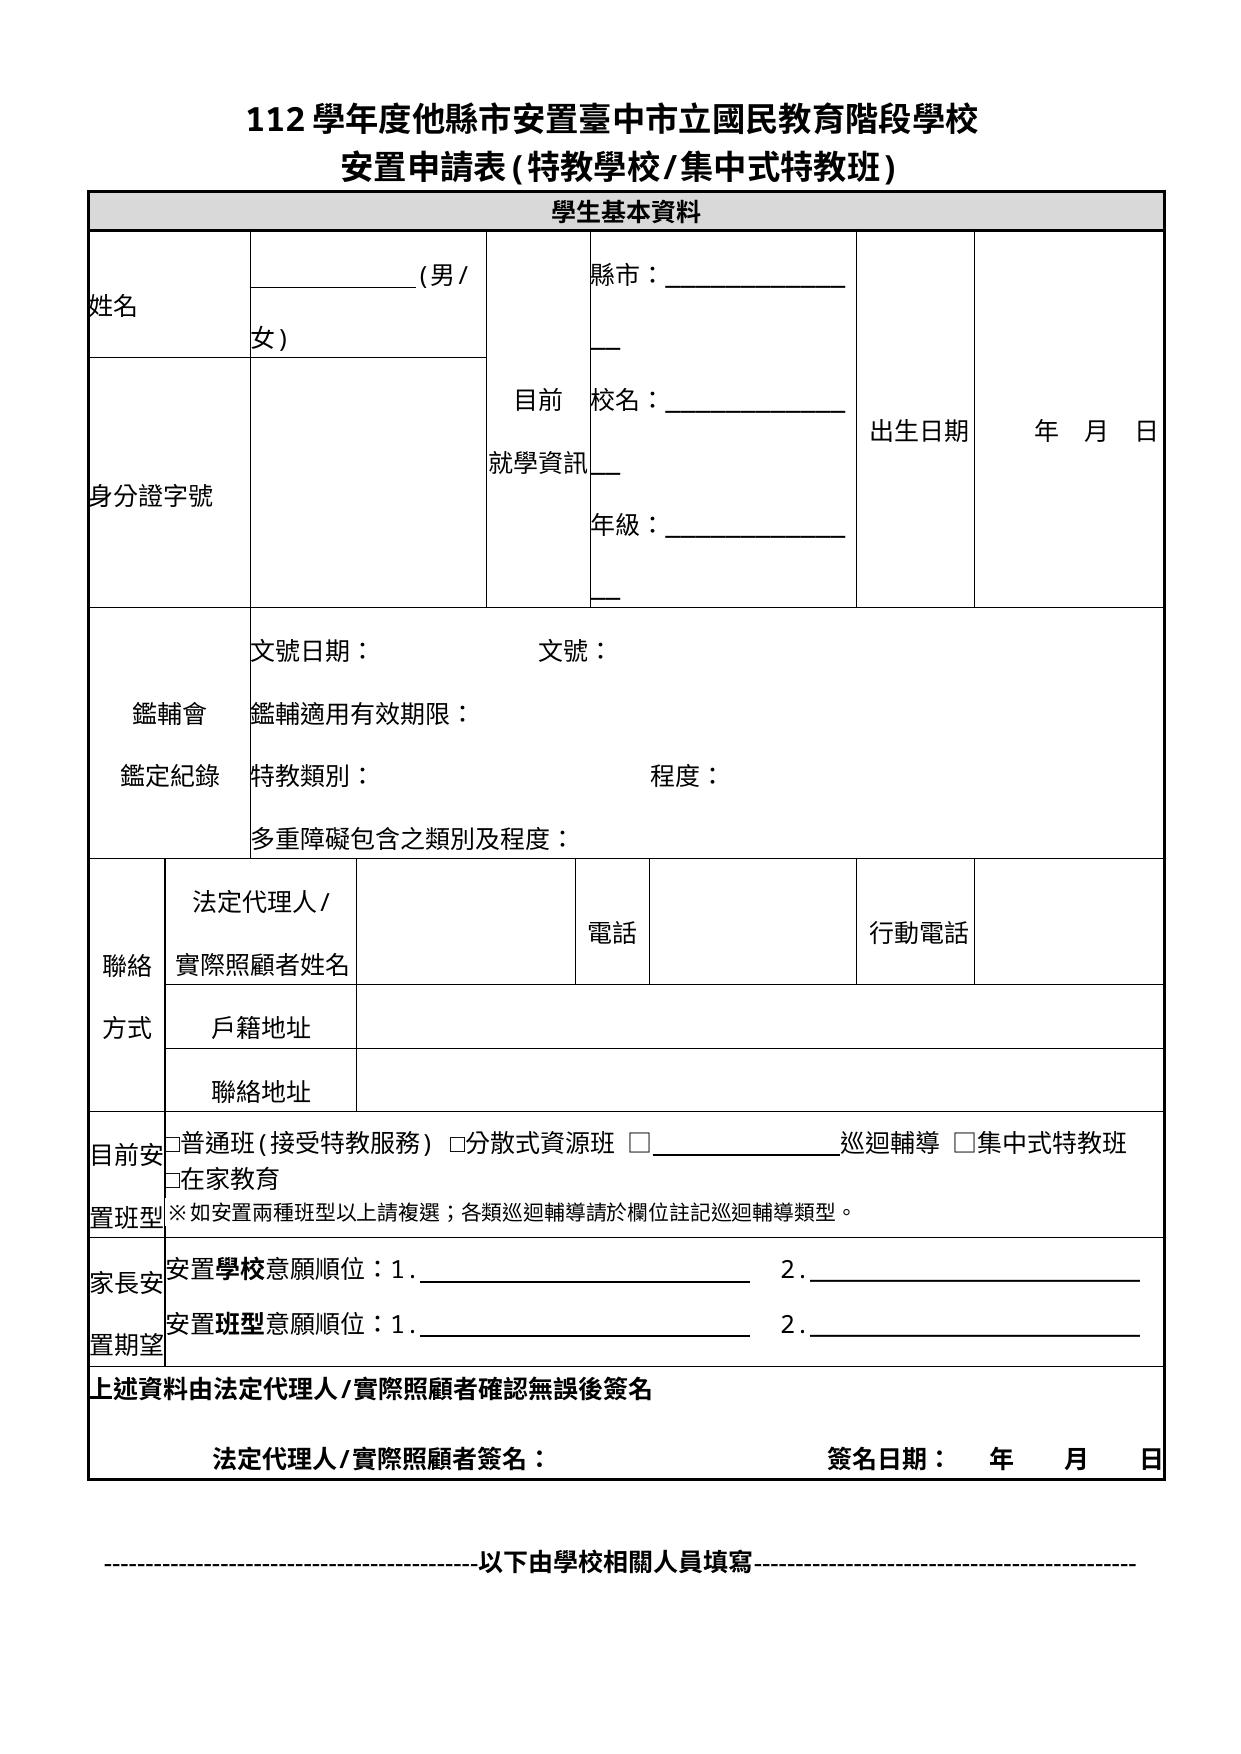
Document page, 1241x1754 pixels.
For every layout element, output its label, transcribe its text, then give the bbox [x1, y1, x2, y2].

table_cell [357, 859, 575, 984]
table_cell 目前安置班型 [90, 1112, 164, 1237]
table_cell 法定代理人/ 實際照顧者姓名 [166, 859, 356, 984]
text ---------------------------------------------以下由學校相關人員填寫---------------------------------------------- [89, 1519, 1152, 1581]
table_cell 身分證字號 [90, 358, 250, 607]
table_cell 戶籍地址 [166, 985, 356, 1048]
table_cell [650, 859, 856, 984]
table_cell [975, 859, 1163, 984]
table_cell 姓名 [90, 232, 250, 357]
table_cell 安置學校意願順位：1. 2.______________________ 安置班型意願順位：1. 2.______________________ [166, 1238, 1163, 1366]
table_cell 上述資料由法定代理人/實際照顧者確認無誤後簽名 法定代理人/實際照顧者簽名： 簽名日期： 年 月 日 [90, 1367, 1163, 1478]
table_cell 文號日期： 文號： 鑑輔適用有效期限： 特教類別： 程度： 多重障礙包含之類別及程度： [251, 608, 1163, 858]
table_cell 鑑輔會 鑑定紀錄 [90, 608, 250, 858]
table_cell 縣市：______________ 校名：______________ 年級：______________ [591, 232, 856, 607]
table_cell [357, 1049, 1163, 1111]
table_cell □普通班(接受特教服務) □分散式資源班 □ 巡迴輔導 □集中式特教班 □在家教育 ※如安置兩種班型以上請複選；各類巡迴輔導請於欄位註記巡迴輔導類型。 [166, 1112, 1163, 1237]
table_cell 行動電話 [857, 859, 974, 984]
table_cell (男/女) [251, 232, 486, 357]
table_cell 電話 [576, 859, 649, 984]
table_cell 出生日期 [857, 232, 974, 607]
table_header 學生基本資料 [90, 193, 1163, 229]
table_cell 家長安置期望 [90, 1238, 164, 1366]
table_cell [251, 358, 486, 607]
table_cell 聯絡地址 [166, 1049, 356, 1111]
text 112學年度他縣市安置臺中市立國民教育階段學校 [89, 93, 1152, 141]
table_cell 聯絡 方式 [90, 859, 164, 1111]
table_cell [357, 985, 1163, 1048]
table_cell 年 月 日 [975, 232, 1163, 607]
text 安置申請表(特教學校/集中式特教班) [89, 141, 1152, 189]
table_cell 目前 就學資訊 [487, 232, 590, 607]
